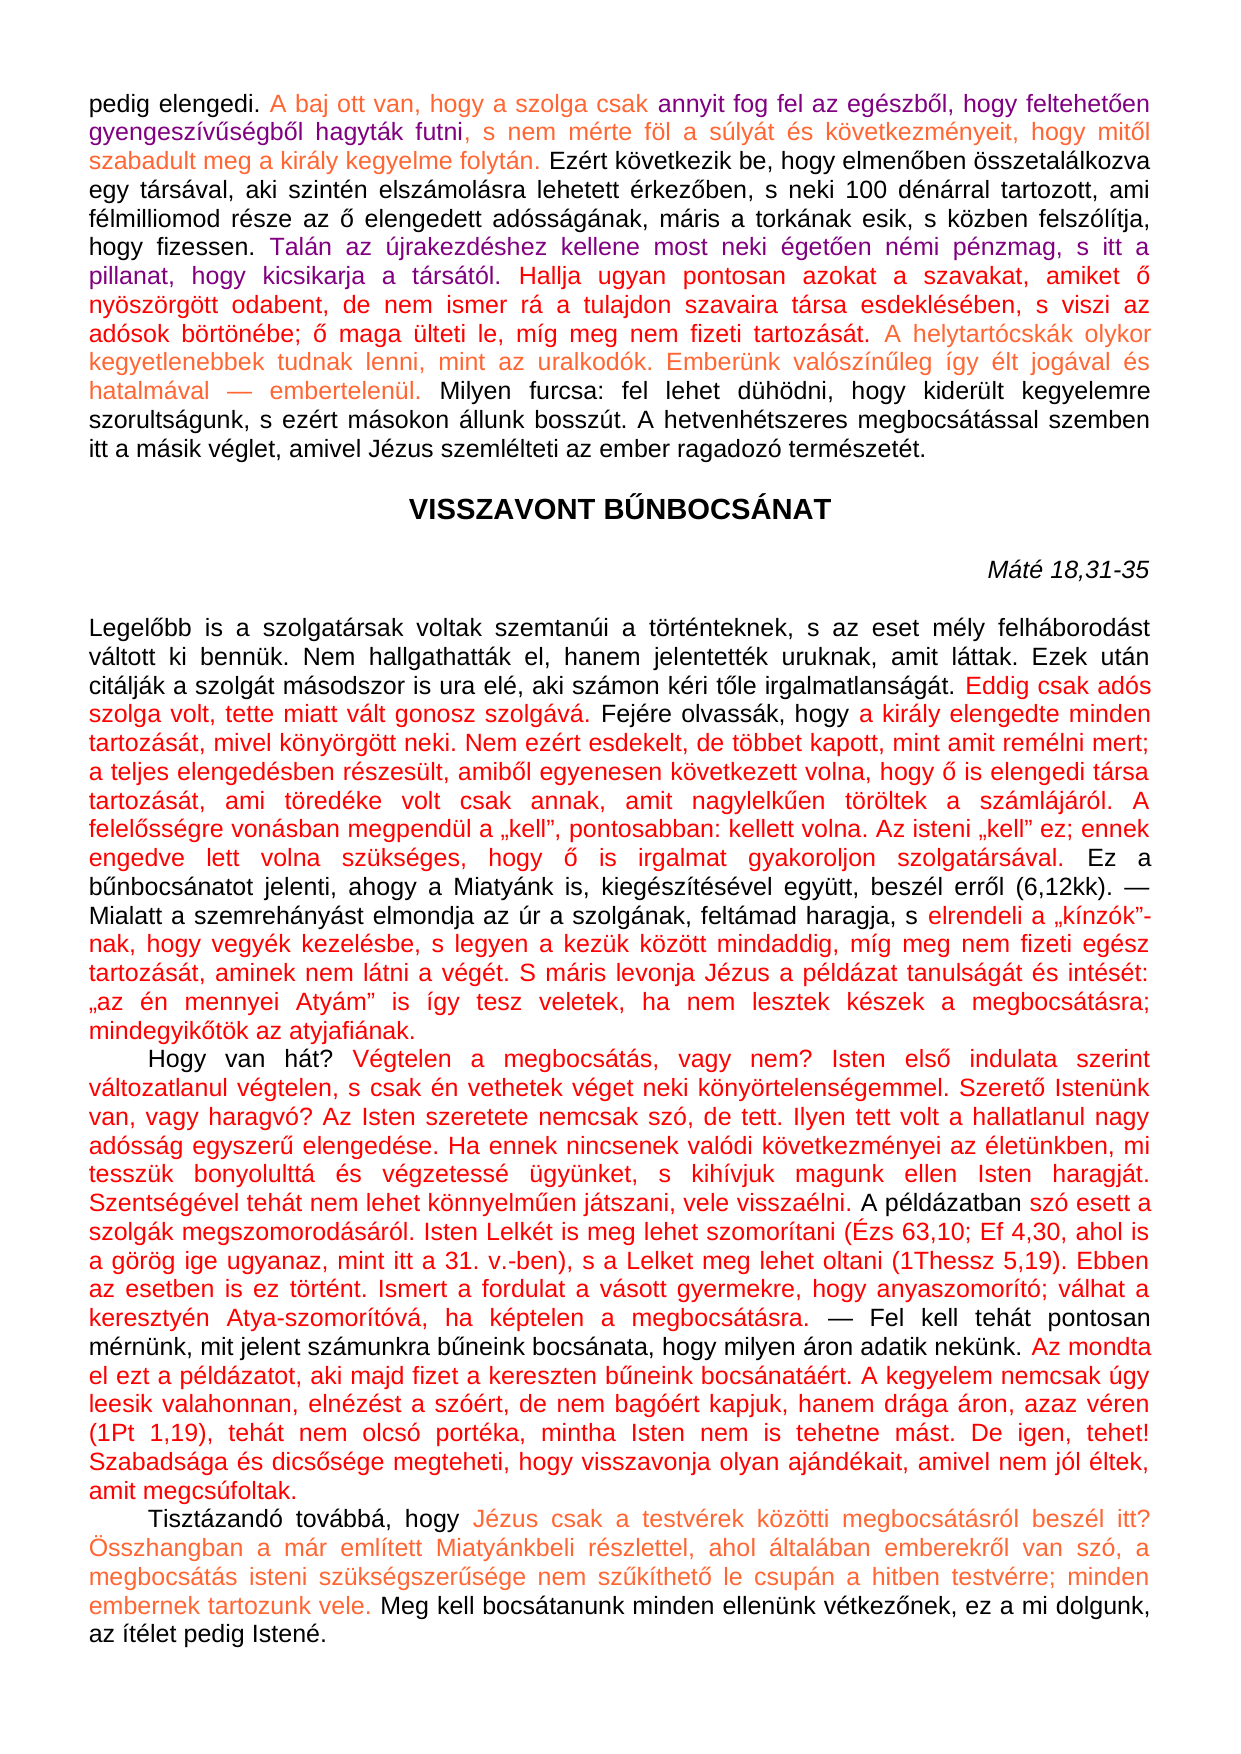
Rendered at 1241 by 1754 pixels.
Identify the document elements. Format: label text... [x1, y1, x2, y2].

text Máté 18,31-35 [88, 555, 1152, 584]
text Tisztázandó továbbá, hogy Jézus csak a testvérek közötti megbocsátásról beszél itt? Összhangban a már említett Miatyánkbeli részlettel, ahol általában emberekről van szó, a megbocsátás isteni szükségszerűsége nem szűkíthető le csupán a hitben testvérre; minden embernek tartozunk vele. Meg kell bocsátanunk minden ellenünk vétkezőnek, ez a mi dolgunk, az ítélet pedig Istené. [88, 1504, 1152, 1648]
text VISSZAVONT BŰNBOCSÁNAT [88, 492, 1152, 526]
text pedig elengedi. A baj ott van, hogy a szolga csak annyit fog fel az egészből, hogy feltehetően gyengeszívűségből hagyták futni, s nem mérte föl a súlyát és következményeit, hogy mitől szabadult meg a király kegyelme folytán. Ezért következik be, hogy elmenőben összetalálkozva egy társával, aki szintén elszámolásra lehetett érkezőben, s neki 100 dénárral tartozott, ami félmilliomod része az ő elengedett adósságának, máris a torkának esik, s közben felszólítja, hogy fizessen. Talán az újrakezdéshez kellene most neki égetően némi pénzmag, s itt a pillanat, hogy kicsikarja a társától. Hallja ugyan pontosan azokat a szavakat, amiket ő nyöszörgött odabent, de nem ismer rá a tulajdon szavaira társa esdeklésében, s viszi az adósok börtönébe; ő maga ülteti le, míg meg nem fizeti tartozását. A helytartócskák olykor kegyetlenebbek tudnak lenni, mint az uralkodók. Emberünk valószínűleg így élt jogával és hatalmával — embertelenül. Milyen furcsa: fel lehet dühödni, hogy kiderült kegyelemre szorultságunk, s ezért másokon állunk bosszút. A hetvenhétszeres megbocsátással szemben itt a másik véglet, amivel Jézus szemlélteti az ember ragadozó természetét. [88, 88, 1152, 462]
text Hogy van hát? Végtelen a megbocsátás, vagy nem? Isten első indulata szerint változatlanul végtelen, s csak én vethetek véget neki könyörtelenségemmel. Szerető Istenünk van, vagy haragvó? Az Isten szeretete nemcsak szó, de tett. Ilyen tett volt a hallatlanul nagy adósság egyszerű elengedése. Ha ennek nincsenek valódi következményei az életünkben, mi tesszük bonyolulttá és végzetessé ügyünket, s kihívjuk magunk ellen Isten haragját. Szentségével tehát nem lehet könnyelműen játszani, vele visszaélni. A példázatban szó esett a szolgák megszomorodásáról. Isten Lelkét is meg lehet szomorítani (Ézs 63,10; Ef 4,30, ahol is a görög ige ugyanaz, mint itt a 31. v.-ben), s a Lelket meg lehet oltani (1Thessz 5,19). Ebben az esetben is ez történt. Ismert a fordulat a vásott gyermekre, hogy anyaszomorító; válhat a keresztyén Atya-szomorítóvá, ha képtelen a megbocsátásra. — Fel kell tehát pontosan mérnünk, mit jelent számunkra bűneink bocsánata, hogy milyen áron adatik nekünk. Az mondta el ezt a példázatot, aki majd fizet a kereszten bűneink bocsánatáért. A kegyelem nemcsak úgy leesik valahonnan, elnézést a szóért, de nem bagóért kapjuk, hanem drága áron, azaz véren (1Pt 1,19), tehát nem olcsó portéka, mintha Isten nem is tehetne mást. De igen, tehet! Szabadsága és dicsősége megteheti, hogy visszavonja olyan ajándékait, amivel nem jól éltek, amit megcsúfoltak. [88, 1044, 1152, 1504]
text Legelőbb is a szolgatársak voltak szemtanúi a történteknek, s az eset mély felháborodást váltott ki bennük. Nem hallgathatták el, hanem jelentették uruknak, amit láttak. Ezek után citálják a szolgát másodszor is ura elé, aki számon kéri tőle irgalmatlanságát. Eddig csak adós szolga volt, tette miatt vált gonosz szolgává. Fejére olvassák, hogy a király elengedte minden tartozását, mivel könyörgött neki. Nem ezért esdekelt, de többet kapott, mint amit remélni mert; a teljes elengedésben részesült, amiből egyenesen következett volna, hogy ő is elengedi társa tartozását, ami töredéke volt csak annak, amit nagylelkűen töröltek a számlájáról. A felelősségre vonásban megpendül a „kell”, pontosabban: kellett volna. Az isteni „kell” ez; ennek engedve lett volna szükséges, hogy ő is irgalmat gyakoroljon szolgatársával. Ez a bűnbocsánatot jelenti, ahogy a Miatyánk is, kiegészítésével együtt, beszél erről (6,12kk). — Mialatt a szemrehányást elmondja az úr a szolgának, feltámad haragja, s elrendeli a „kínzók”-nak, hogy vegyék kezelésbe, s legyen a kezük között mindaddig, míg meg nem fizeti egész tartozását, aminek nem látni a végét. S máris levonja Jézus a példázat tanulságát és intését: „az én mennyei Atyám” is így tesz veletek, ha nem lesztek készek a megbocsátásra; mindegyikőtök az atyjafiának. [88, 613, 1152, 1044]
